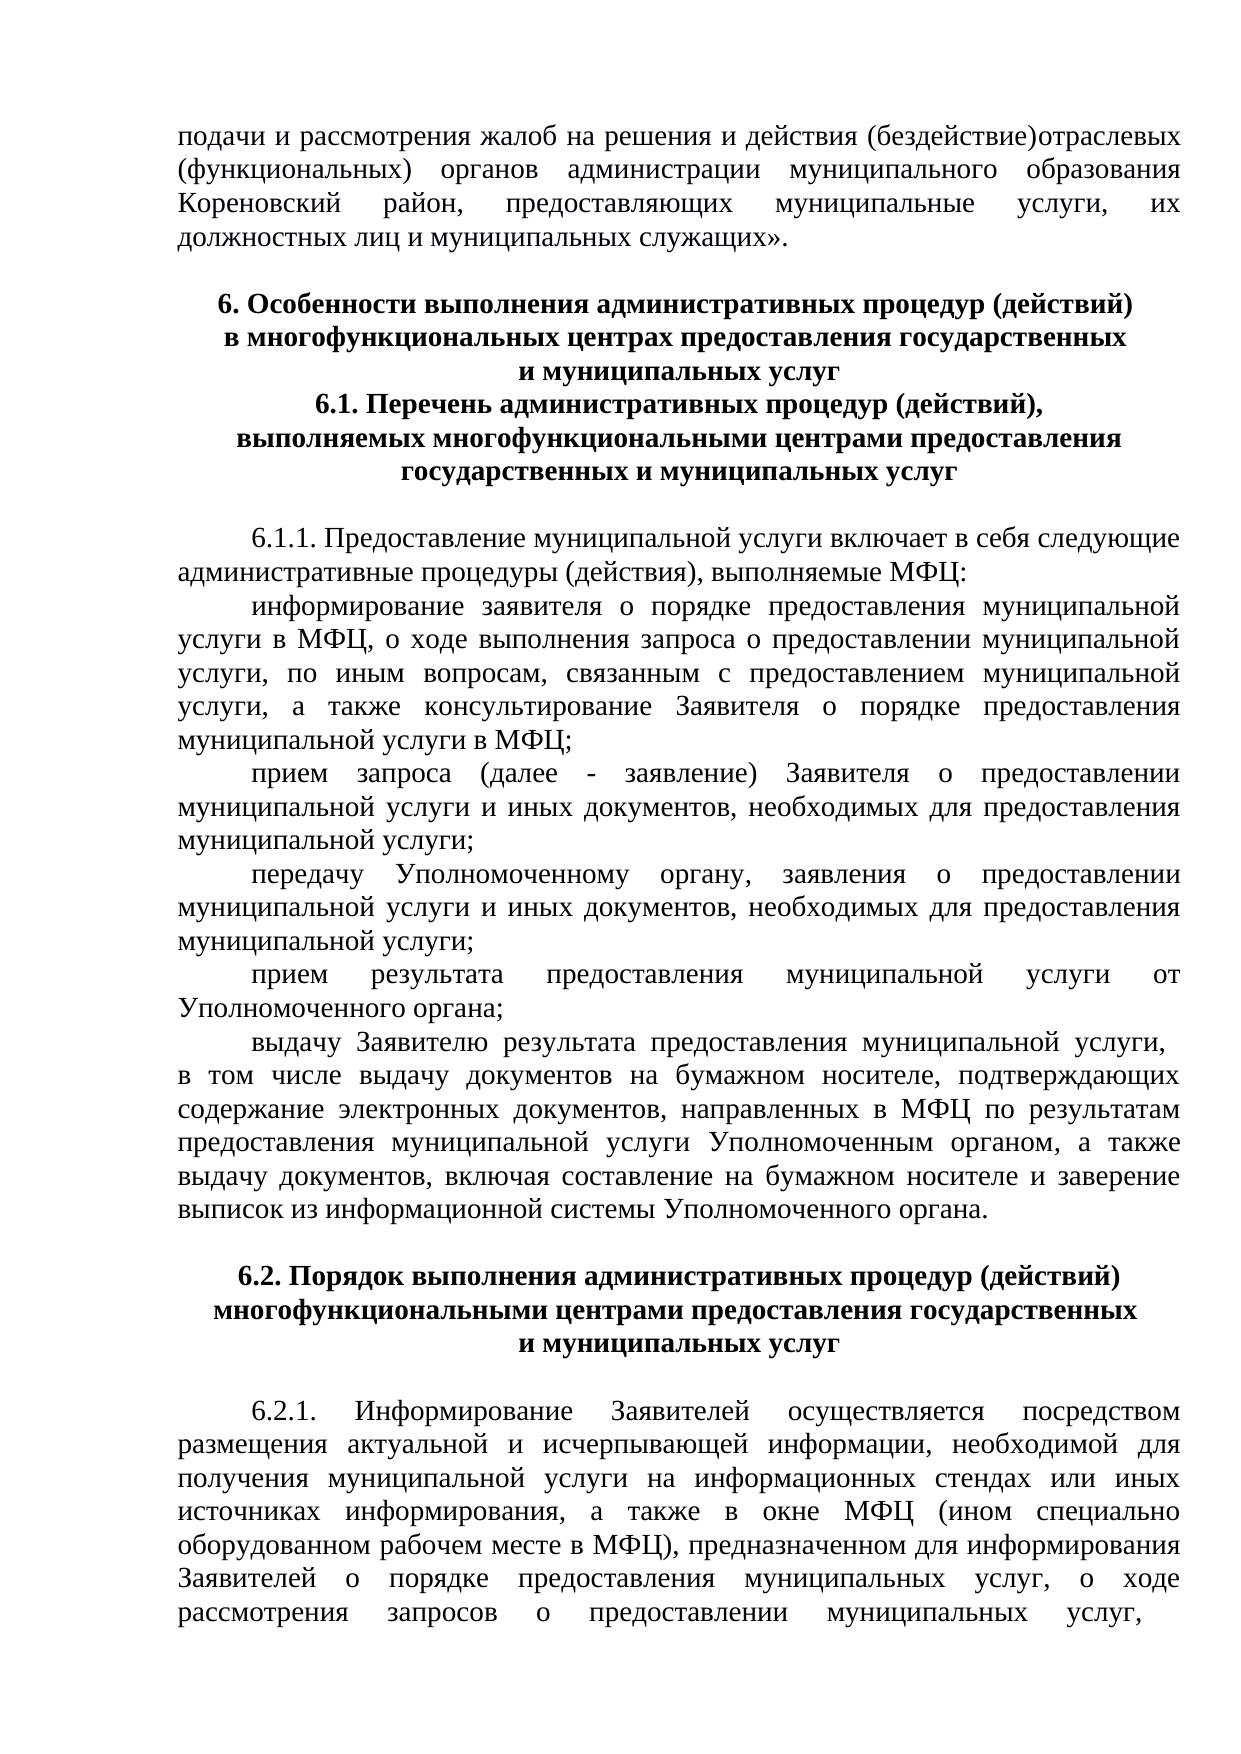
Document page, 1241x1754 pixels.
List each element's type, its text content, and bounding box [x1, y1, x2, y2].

text информирование заявителя о порядке предоставления муниципальной услуги в МФЦ, о ходе выполнения запроса о предоставлении муниципальной услуги, по иным вопросам, связанным с предоставлением муниципальной услуги, а также консультирование Заявителя о порядке предоставления муниципальной услуги в МФЦ; [177, 588, 1181, 755]
text прием результата предоставления муниципальной услуги от Уполномоченного органа; [177, 957, 1181, 1024]
text прием запроса (далее - заявление) Заявителя о предоставлении муниципальной услуги и иных документов, необходимых для предоставления муниципальной услуги; [177, 755, 1181, 856]
text 6. Особенности выполнения административных процедур (действий) в многофункциональных центрах предоставления государственных и муниципальных услуг [177, 286, 1181, 386]
text передачу Уполномоченному органу, заявления о предоставлении муниципальной услуги и иных документов, необходимых для предоставления муниципальной услуги; [177, 856, 1181, 957]
text выполняемых многофункциональными центрами предоставления государственных и муниципальных услуг [177, 420, 1181, 487]
text 6.1. Перечень административных процедур (действий), [177, 386, 1181, 420]
text выдачу Заявителю результата предоставления муниципальной услуги, в том числе выдачу документов на бумажном носителе, подтверждающих содержание электронных документов, направленных в МФЦ по результатам предоставления муниципальной услуги Уполномоченным органом, а также выдачу документов, включая составление на бумажном носителе и заверение выписок из информационной системы Уполномоченного органа. [177, 1024, 1181, 1225]
text 6.2. Порядок выполнения административных процедур (действий) многофункциональными центрами предоставления государственных и муниципальных услуг [177, 1258, 1181, 1359]
text подачи и рассмотрения жалоб на решения и действия (бездействие)отраслевых (функциональных) органов администрации муниципального образования Кореновский район, предоставляющих муниципальные услуги, их должностных лиц и муниципальных служащих». [177, 118, 1181, 252]
text 6.1.1. Предоставление муниципальной услуги включает в себя следующие административные процедуры (действия), выполняемые МФЦ: [177, 521, 1181, 588]
text 6.2.1. Информирование Заявителей осуществляется посредством размещения актуальной и исчерпывающей информации, необходимой для получения муниципальной услуги на информационных стендах или иных источниках информирования, а также в окне МФЦ (ином специально оборудованном рабочем месте в МФЦ), предназначенном для информирования Заявителей о порядке предоставления муниципальных услуг, о ходе рассмотрения запросов о предоставлении муниципальных услуг, [177, 1393, 1181, 1627]
